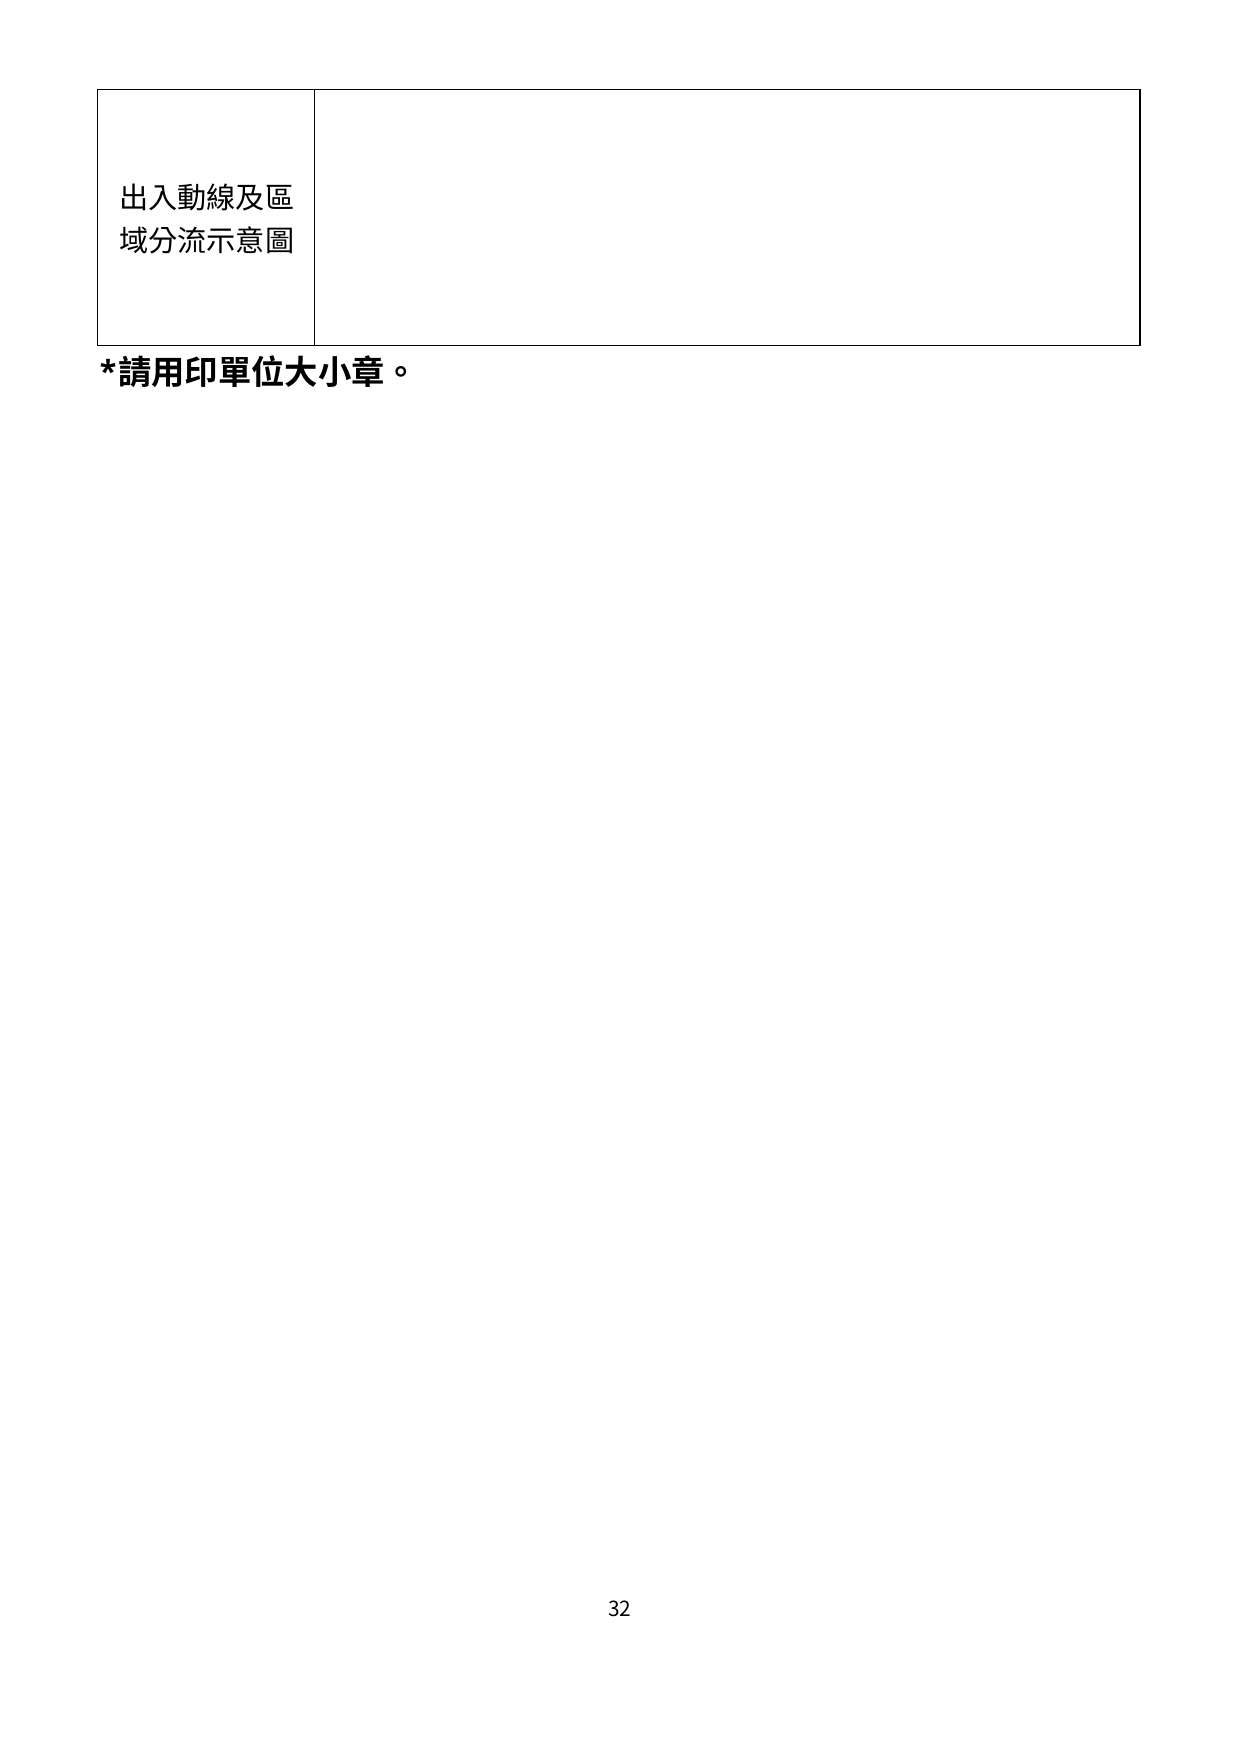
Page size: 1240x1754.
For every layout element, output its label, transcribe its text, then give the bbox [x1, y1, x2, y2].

table_cell [315, 90, 1139, 345]
table_cell 出入動線及區域分流示意圖 [98, 90, 314, 345]
text *請用印單位大小章。 [98, 346, 1141, 394]
